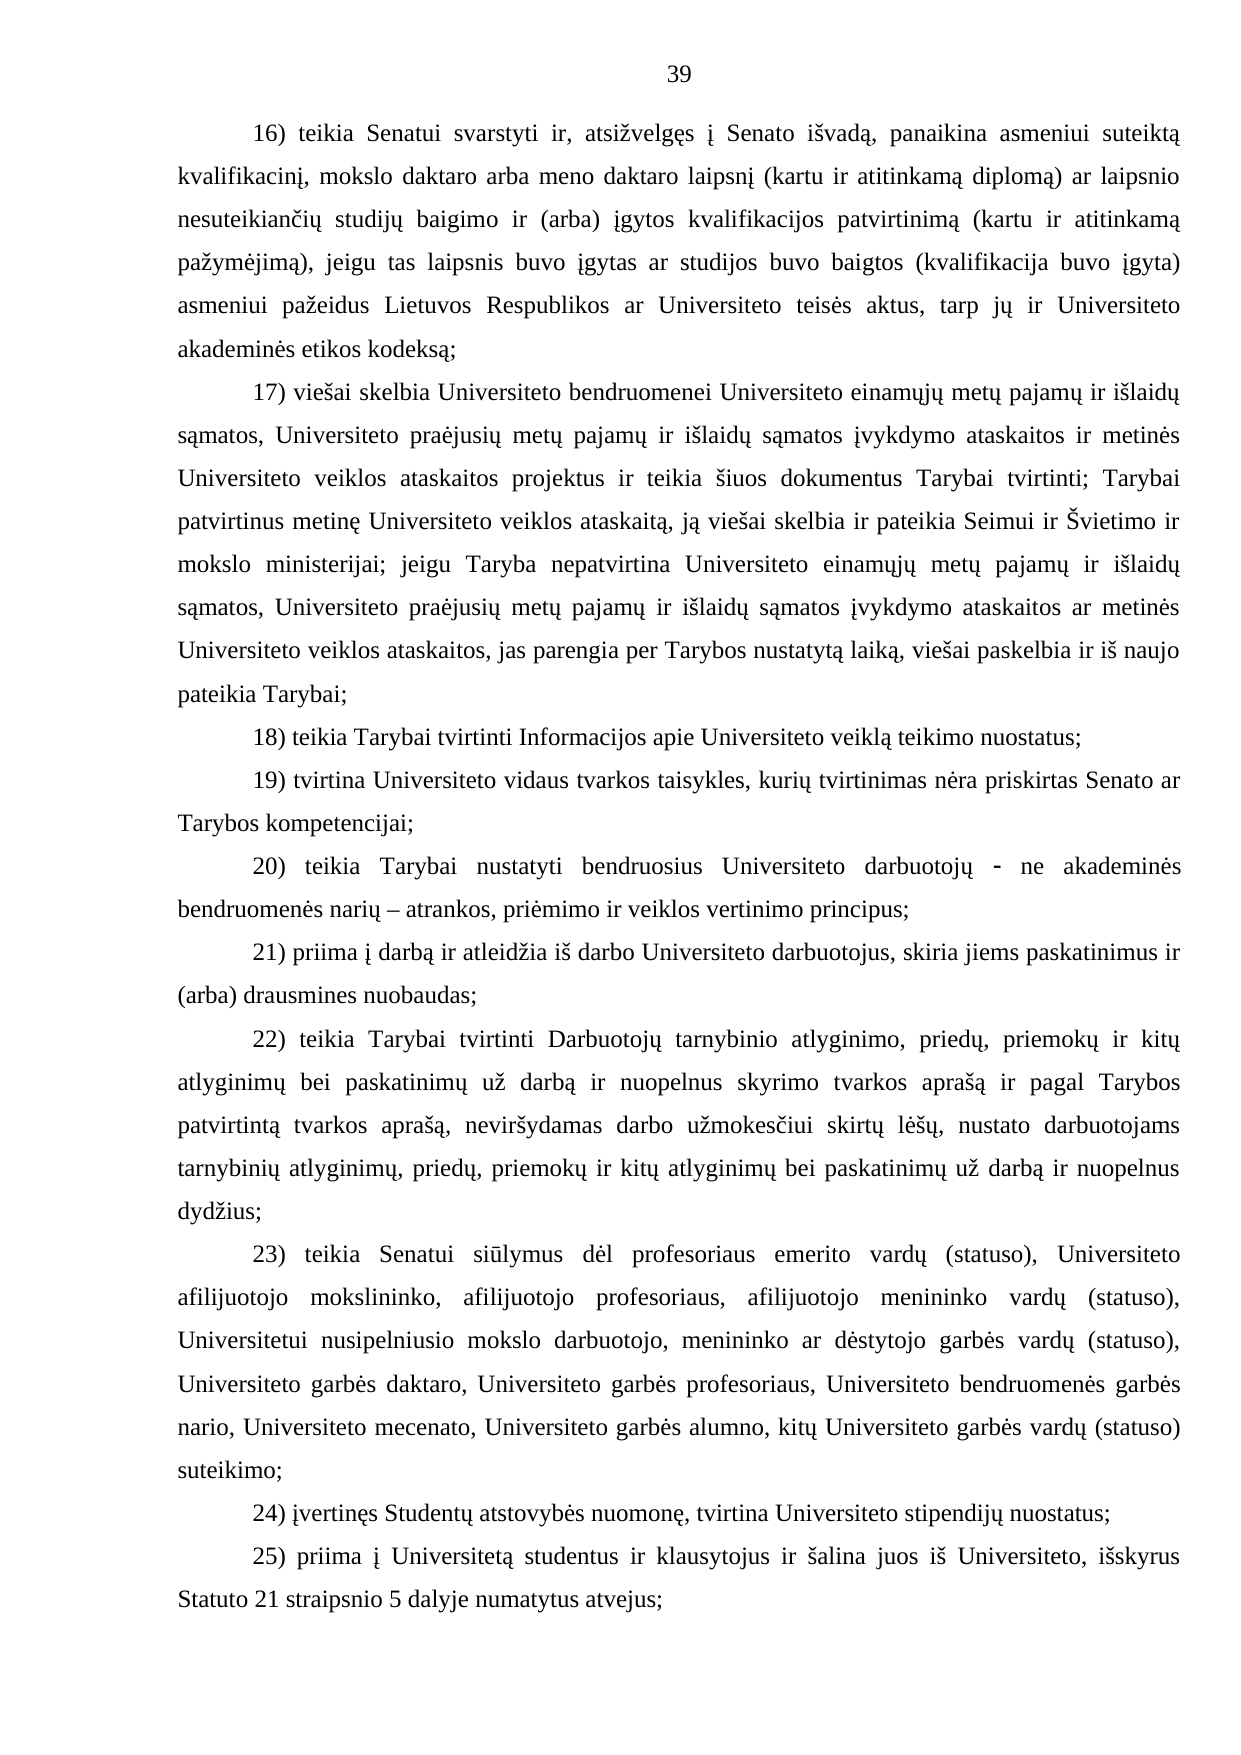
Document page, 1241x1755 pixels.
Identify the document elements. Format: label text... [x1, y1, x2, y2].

text 18) teikia Tarybai tvirtinti Informacijos apie Universiteto veiklą teikimo nuostatus; [177, 722, 1181, 751]
text 19) tvirtina Universiteto vidaus tvarkos taisykles, kurių tvirtinimas nėra priskirtas Senato ar Tarybos kompetencijai; [177, 765, 1181, 837]
text 21) priima į darbą ir atleidžia iš darbo Universiteto darbuotojus, skiria jiems paskatinimus ir (arba) drausmines nuobaudas; [177, 937, 1181, 1009]
text 24) įvertinęs Studentų atstovybės nuomonę, tvirtina Universiteto stipendijų nuostatus; [177, 1498, 1181, 1527]
text 22) teikia Tarybai tvirtinti Darbuotojų tarnybinio atlyginimo, priedų, priemokų ir kitų atlyginimų bei paskatinimų už darbą ir nuopelnus skyrimo tvarkos aprašą ir pagal Tarybos patvirtintą tvarkos aprašą, neviršydamas darbo užmokesčiui skirtų lėšų, nustato darbuotojams tarnybinių atlyginimų, priedų, priemokų ir kitų atlyginimų bei paskatinimų už darbą ir nuopelnus dydžius; [177, 1024, 1181, 1225]
text 20) teikia Tarybai nustatyti bendruosius Universiteto darbuotojų  ne akademinės bendruomenės narių – atrankos, priėmimo ir veiklos vertinimo principus; [177, 851, 1181, 923]
text 16) teikia Senatui svarstyti ir, atsižvelgęs į Senato išvadą, panaikina asmeniui suteiktą kvalifikacinį, mokslo daktaro arba meno daktaro laipsnį (kartu ir atitinkamą diplomą) ar laipsnio nesuteikiančių studijų baigimo ir (arba) įgytos kvalifikacijos patvirtinimą (kartu ir atitinkamą pažymėjimą), jeigu tas laipsnis buvo įgytas ar studijos buvo baigtos (kvalifikacija buvo įgyta) asmeniui pažeidus Lietuvos Respublikos ar Universiteto teisės aktus, tarp jų ir Universiteto akademinės etikos kodeksą; [177, 118, 1181, 362]
text 17) viešai skelbia Universiteto bendruomenei Universiteto einamųjų metų pajamų ir išlaidų sąmatos, Universiteto praėjusių metų pajamų ir išlaidų sąmatos įvykdymo ataskaitos ir metinės Universiteto veiklos ataskaitos projektus ir teikia šiuos dokumentus Tarybai tvirtinti; Tarybai patvirtinus metinę Universiteto veiklos ataskaitą, ją viešai skelbia ir pateikia Seimui ir Švietimo ir mokslo ministerijai; jeigu Taryba nepatvirtina Universiteto einamųjų metų pajamų ir išlaidų sąmatos, Universiteto praėjusių metų pajamų ir išlaidų sąmatos įvykdymo ataskaitos ar metinės Universiteto veiklos ataskaitos, jas parengia per Tarybos nustatytą laiką, viešai paskelbia ir iš naujo pateikia Tarybai; [177, 377, 1181, 707]
text 25) priima į Universitetą studentus ir klausytojus ir šalina juos iš Universiteto, išskyrus Statuto 21 straipsnio 5 dalyje numatytus atvejus; [177, 1541, 1181, 1613]
text 23) teikia Senatui siūlymus dėl profesoriaus emerito vardų (statuso), Universiteto afilijuotojo mokslininko, afilijuotojo profesoriaus, afilijuotojo menininko vardų (statuso), Universitetui nusipelniusio mokslo darbuotojo, menininko ar dėstytojo garbės vardų (statuso), Universiteto garbės daktaro, Universiteto garbės profesoriaus, Universiteto bendruomenės garbės nario, Universiteto mecenato, Universiteto garbės alumno, kitų Universiteto garbės vardų (statuso) suteikimo; [177, 1239, 1181, 1484]
